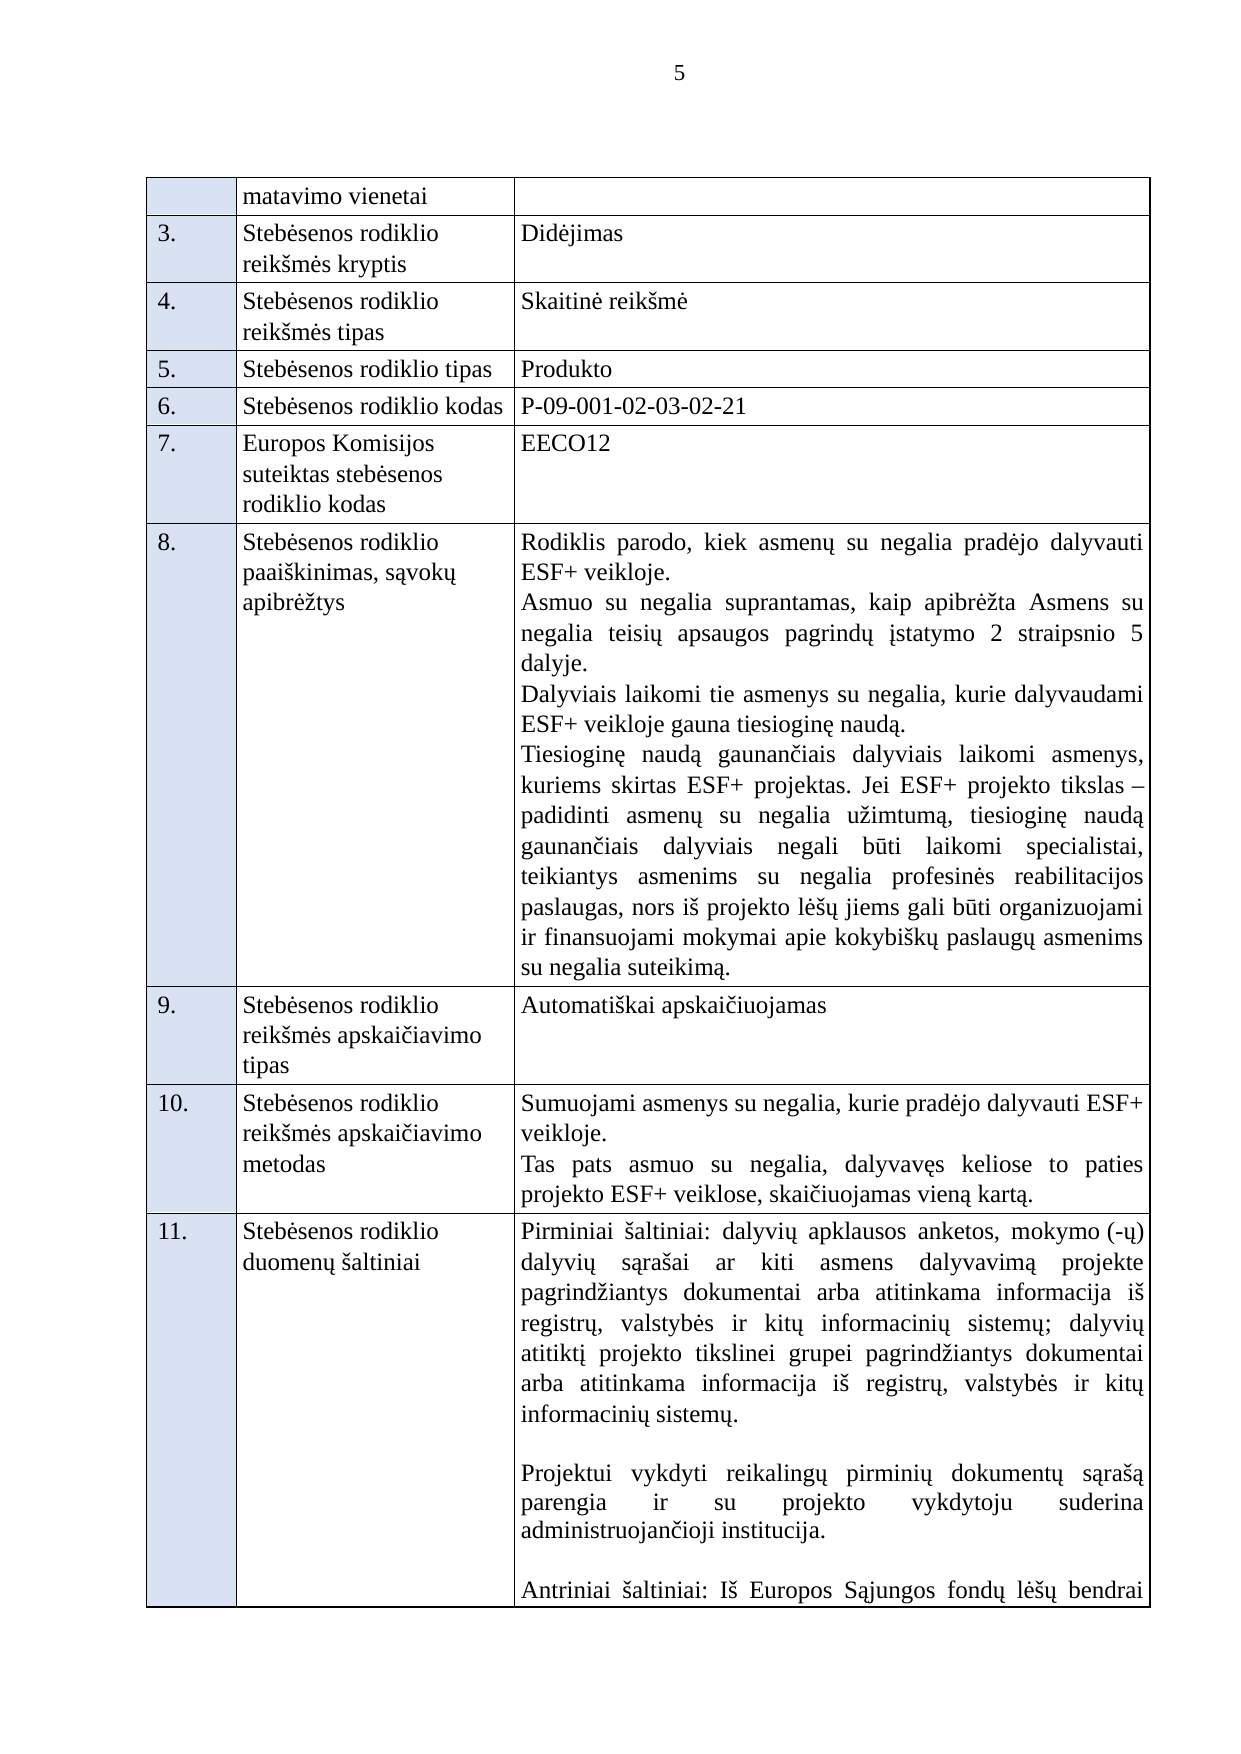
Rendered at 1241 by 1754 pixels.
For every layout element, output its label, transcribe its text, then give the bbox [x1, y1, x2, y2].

table_cell 9. [147, 987, 236, 1084]
table_cell Stebėsenos rodiklio reikšmės tipas [237, 283, 514, 350]
table_cell 8. [147, 524, 236, 986]
table_cell Skaitinė reikšmė [515, 283, 1149, 350]
table_cell 11. [147, 1214, 236, 1606]
table_cell 10. [147, 1085, 236, 1212]
table_cell Stebėsenos rodiklio duomenų šaltiniai [237, 1214, 514, 1606]
table_cell Stebėsenos rodiklio reikšmės apskaičiavimo tipas [237, 987, 514, 1084]
table_cell Stebėsenos rodiklio reikšmės apskaičiavimo metodas [237, 1085, 514, 1212]
table_cell Europos Komisijos suteiktas stebėsenos rodiklio kodas [237, 426, 514, 523]
table_cell Stebėsenos rodiklio tipas [237, 351, 514, 387]
table_cell Stebėsenos rodiklio kodas [237, 388, 514, 424]
table_cell [147, 178, 236, 214]
table_cell Automatiškai apskaičiuojamas [515, 987, 1149, 1084]
table_cell Sumuojami asmenys su negalia, kurie pradėjo dalyvauti ESF+ veikloje. Tas pats asmuo su negalia, dalyvavęs keliose to paties projekto ESF+ veiklose, skaičiuojamas vieną kartą. [515, 1085, 1149, 1212]
table_cell Didėjimas [515, 216, 1149, 282]
table_cell 3. [147, 216, 236, 282]
table_cell [515, 178, 1149, 214]
table_cell matavimo vienetai [237, 178, 514, 214]
table_cell Produkto [515, 351, 1149, 387]
table_cell 6. [147, 388, 236, 424]
table_cell P-09-001-02-03-02-21 [515, 388, 1149, 424]
table_cell Stebėsenos rodiklio paaiškinimas, sąvokų apibrėžtys [237, 524, 514, 986]
table_cell 4. [147, 283, 236, 350]
table_cell Pirminiai šaltiniai: dalyvių apklausos anketos, mokymo (-ų) dalyvių sąrašai ar kiti asmens dalyvavimą projekte pagrindžiantys dokumentai arba atitinkama informacija iš registrų, valstybės ir kitų informacinių sistemų; dalyvių atitiktį projekto tikslinei grupei pagrindžiantys dokumentai arba atitinkama informacija iš registrų, valstybės ir kitų informacinių sistemų. Projektui vykdyti reikalingų pirminių dokumentų sąrašą parengia ir su projekto vykdytoju suderina administruojančioji institucija. Antriniai šaltiniai: Iš Europos Sąjungos fondų lėšų bendrai [515, 1214, 1149, 1606]
table_cell 5. [147, 351, 236, 387]
table_cell 7. [147, 426, 236, 523]
table_cell Rodiklis parodo, kiek asmenų su negalia pradėjo dalyvauti ESF+ veikloje. Asmuo su negalia suprantamas, kaip apibrėžta Asmens su negalia teisių apsaugos pagrindų įstatymo 2 straipsnio 5 dalyje. Dalyviais laikomi tie asmenys su negalia, kurie dalyvaudami ESF+ veikloje gauna tiesioginę naudą. Tiesioginę naudą gaunančiais dalyviais laikomi asmenys, kuriems skirtas ESF+ projektas. Jei ESF+ projekto tikslas – padidinti asmenų su negalia užimtumą, tiesioginę naudą gaunančiais dalyviais negali būti laikomi specialistai, teikiantys asmenims su negalia profesinės reabilitacijos paslaugas, nors iš projekto lėšų jiems gali būti organizuojami ir finansuojami mokymai apie kokybiškų paslaugų asmenims su negalia suteikimą. [515, 524, 1149, 986]
table_cell Stebėsenos rodiklio reikšmės kryptis [237, 216, 514, 282]
table_cell EECO12 [515, 426, 1149, 523]
